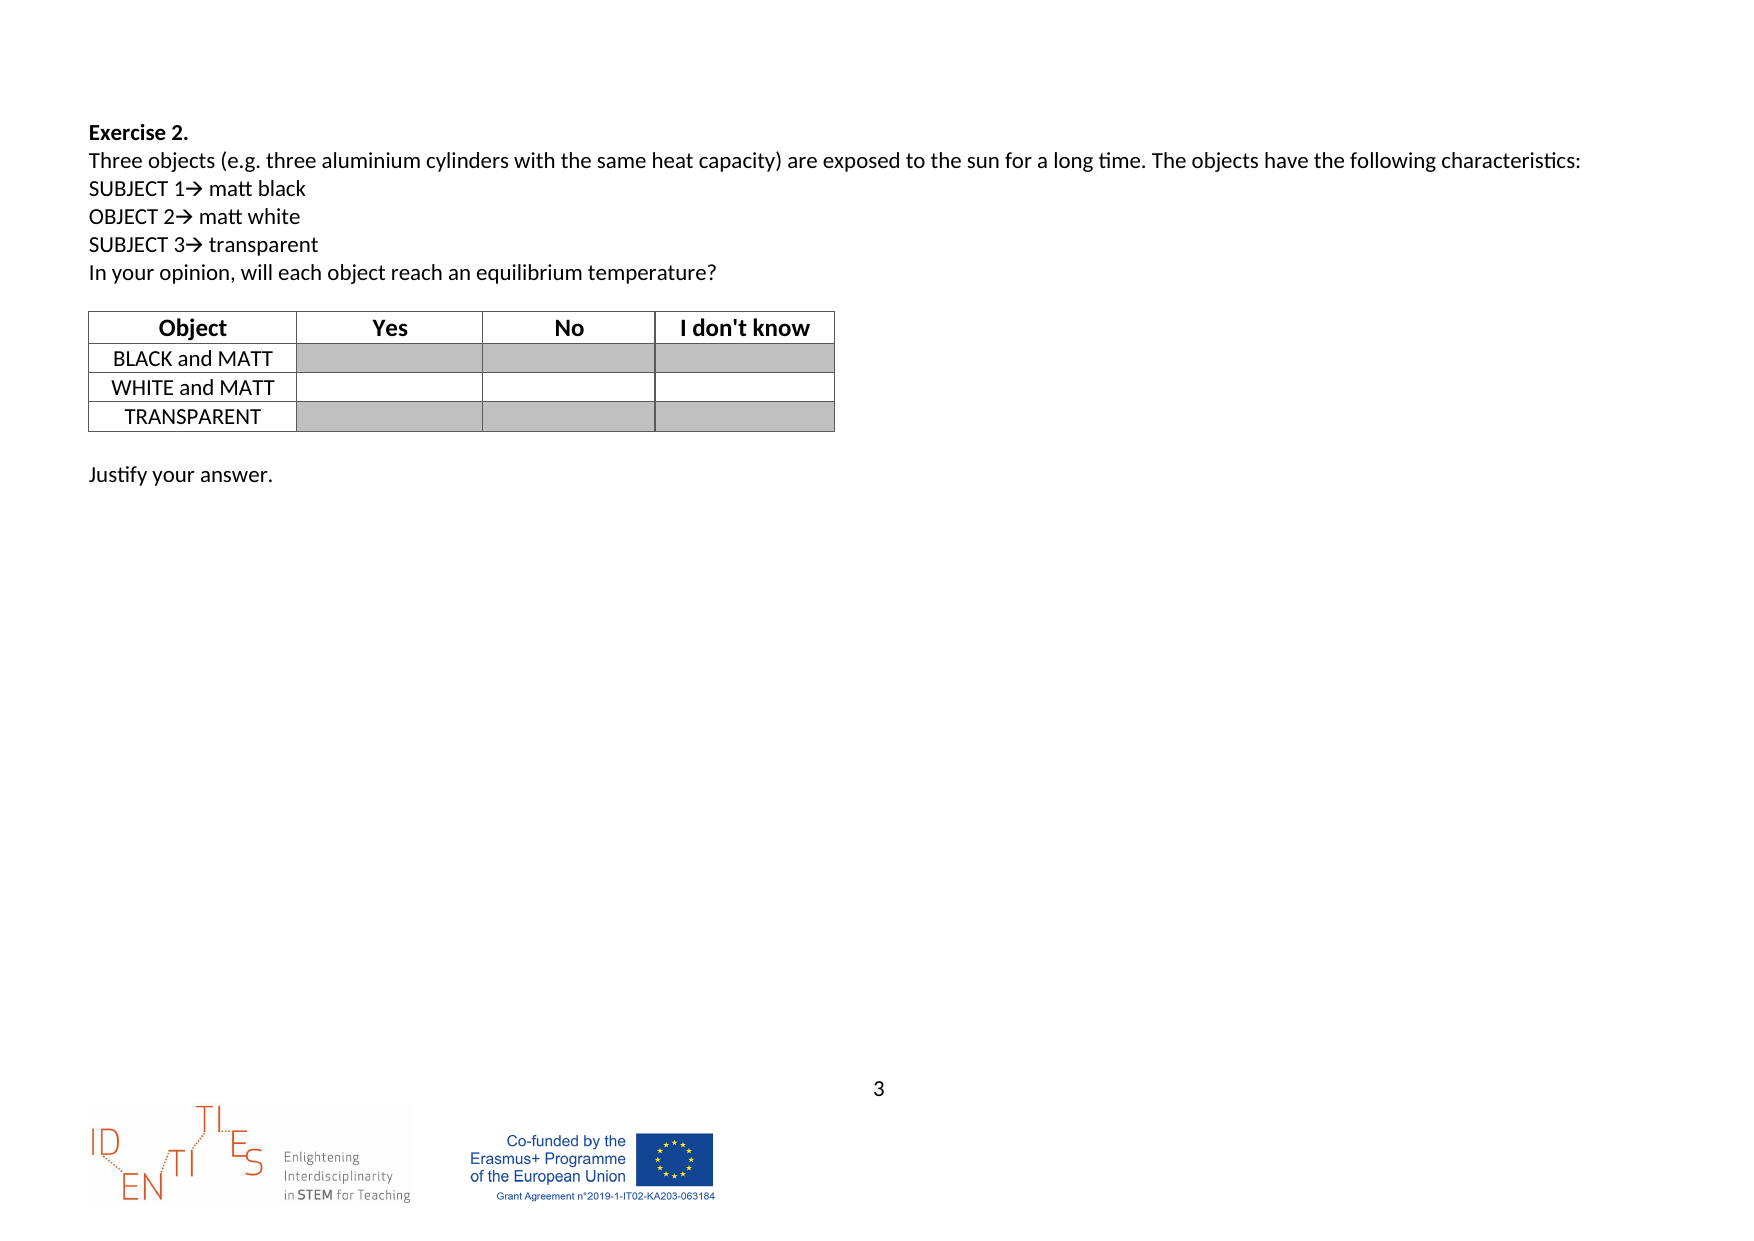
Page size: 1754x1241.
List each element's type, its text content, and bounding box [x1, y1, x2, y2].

table_cell [656, 373, 834, 401]
text SUBJECT 3🡪 transparent [89, 230, 1668, 258]
text SUBJECT 1🡪 matt black [89, 174, 1668, 202]
table_cell TRANSPARENT [89, 402, 296, 431]
table_cell [656, 344, 834, 372]
text In your opinion, will each object reach an equilibrium temperature? [89, 258, 1668, 286]
table_cell [297, 373, 482, 401]
table_header No [483, 312, 654, 343]
text Exercise 2. [89, 118, 1668, 146]
table_cell [297, 344, 482, 372]
table_cell [483, 402, 654, 431]
text Three objects (e.g. three aluminium cylinders with the same heat capacity) are exposed to the sun for a long time. The objects have the following characteristics: [89, 146, 1668, 174]
table_cell BLACK and MATT [89, 344, 296, 372]
table_cell [656, 402, 834, 431]
table_header I don't know [656, 312, 834, 343]
table_cell [297, 402, 482, 431]
text Justify your answer. [89, 460, 1668, 488]
table_header Yes [297, 312, 482, 343]
table_cell [483, 344, 654, 372]
table_cell WHITE and MATT [89, 373, 296, 401]
table_header Object [89, 312, 296, 343]
text OBJECT 2🡪 matt white [89, 202, 1668, 230]
table_cell [483, 373, 654, 401]
picture [88, 1102, 414, 1205]
picture [465, 1131, 716, 1205]
